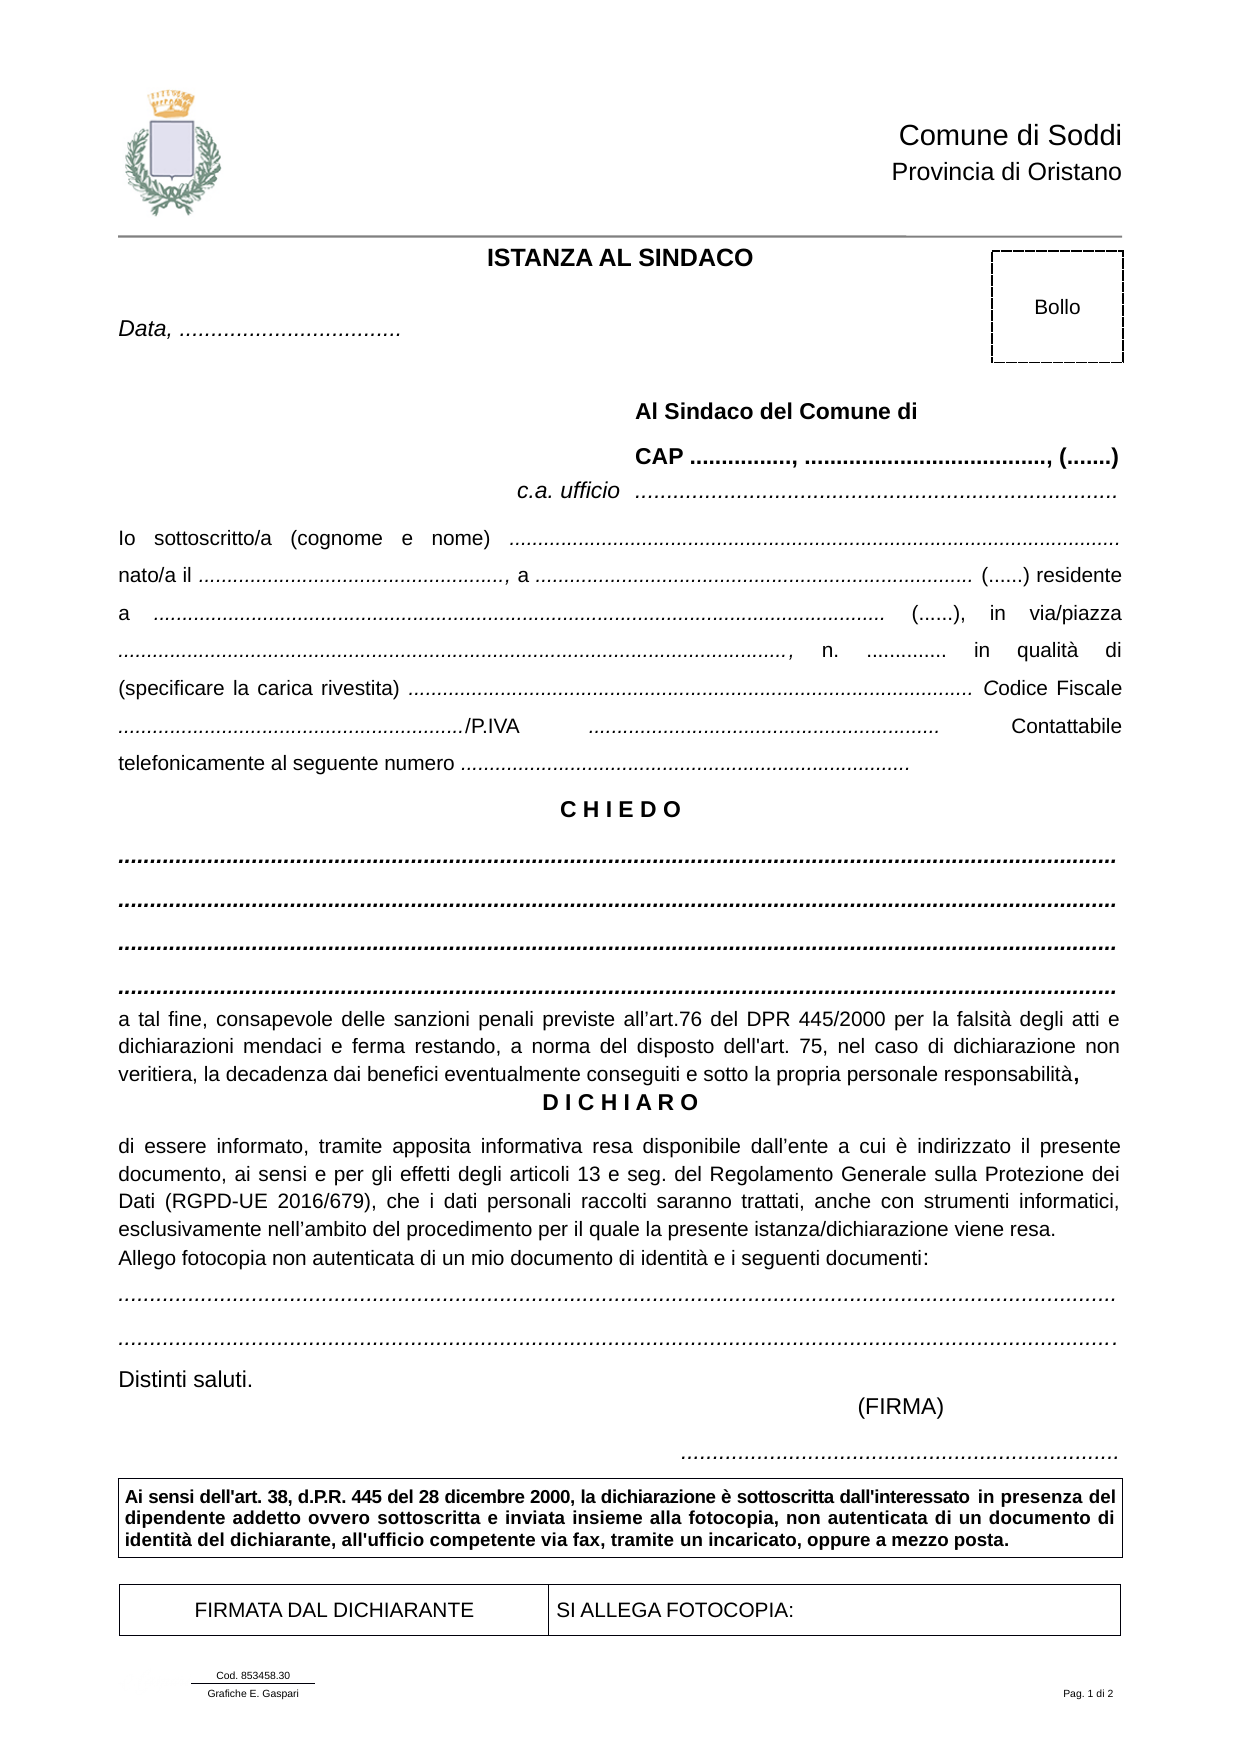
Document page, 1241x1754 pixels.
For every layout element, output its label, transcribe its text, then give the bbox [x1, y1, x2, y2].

text ..................................................................... [679, 1432, 1122, 1466]
subtitle ISTANZA AL SINDACO [118, 243, 1122, 272]
subtitle C H I E D O [118, 796, 1122, 822]
text Comune di Soddi [224, 118, 1122, 152]
text Allego fotocopia non autenticata di un mio documento di identità e i seguenti documenti: [118, 1244, 1122, 1270]
picture [122, 87, 224, 219]
table_header SI ALLEGA FOTOCOPIA: [549, 1585, 1120, 1635]
text CAP ................, ......................................, (.......) [635, 438, 1122, 472]
table_header FIRMATA DAL DICHIARANTE [120, 1585, 548, 1635]
subtitle D I C H I A R O [118, 1089, 1122, 1115]
text Io sottoscritto/a (cognome e nome) .......................................................................................................... nato/a il ....................................................., a ............................................................................ (......) residente a ............................................................................................................................... (......), in via/piazza ...................................................................................................................., n. .............. in qualità di (specificare la carica rivestita) .................................................................................................. Codice Fiscale ............................................................/P.IVA ............................................................. Contattabile telefonicamente al seguente numero .............................................................................. [118, 518, 1122, 778]
subtitle ............................................................................................................................................................. ............................................................................................................................................................. ............................................................................................................................................................. ............................................................................................................................................................. a tal fine, consapevole delle sanzioni penali previste all’art.76 del DPR 445/2000 per la falsità degli atti e dichiarazioni mendaci e ferma restando, a norma del disposto dell'art. 75, nel caso di dichiarazione non veritiera, la decadenza dai benefici eventualmente conseguiti e sotto la propria personale responsabilità, [118, 832, 1122, 1085]
text (FIRMA) [679, 1393, 1122, 1419]
table_header Ai sensi dell'art. 38, d.P.R. 445 del 28 dicembre 2000, la dichiarazione è sottoscritta dall'interessato in presenza del dipendente addetto ovvero sottoscritta e inviata insieme alla fotocopia, non autenticata di un documento di identità del dichiarante, all'ufficio competente via fax, tramite un incaricato, oppure a mezzo posta. [119, 1479, 1122, 1557]
text Data, ................................... [118, 310, 991, 344]
text Al Sindaco del Comune di [635, 398, 1122, 424]
text c.a. ufficio ............................................................................ [517, 472, 1122, 506]
text ............................................................................................................................................................. ............................................................................................................................................................. [118, 1274, 1122, 1353]
text di essere informato, tramite apposita informativa resa disponibile dall’ente a cui è indirizzato il presente documento, ai sensi e per gli effetti degli articoli 13 e seg. del Regolamento Generale sulla Protezione dei Dati (RGPD-UE 2016/679), che i dati personali raccolti saranno trattati, anche con strumenti informatici, esclusivamente nell’ambito del procedimento per il quale la presente istanza/dichiarazione viene resa. [118, 1134, 1122, 1241]
text Provincia di Oristano [224, 157, 1122, 185]
text Distinti saluti. [118, 1366, 1122, 1393]
